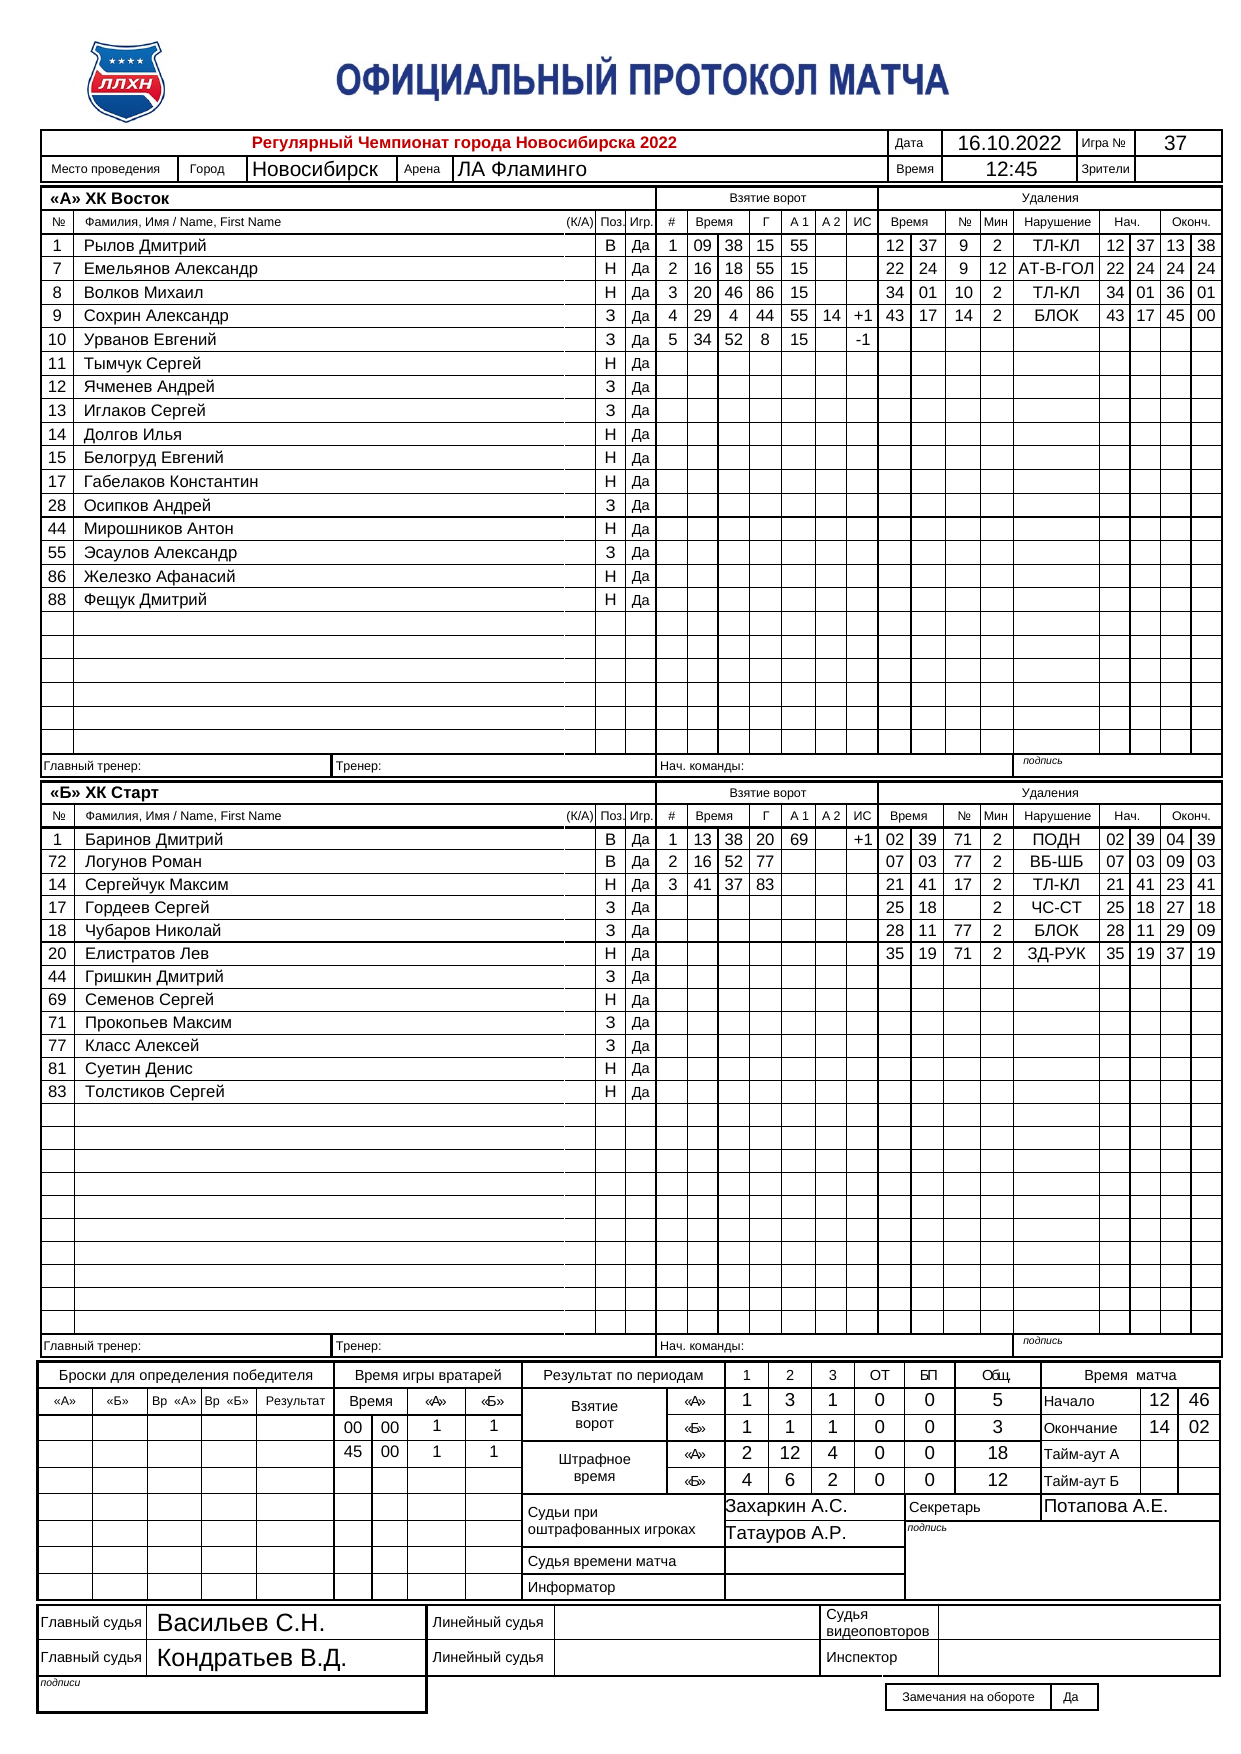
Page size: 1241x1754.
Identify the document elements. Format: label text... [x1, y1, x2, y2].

table_cell [944, 896, 980, 918]
table_cell [42, 659, 73, 682]
table_cell [782, 494, 815, 516]
table_cell [912, 1058, 943, 1079]
table_cell [657, 541, 687, 564]
table_cell [93, 1574, 147, 1599]
table_cell [1014, 1288, 1099, 1310]
table_cell [93, 1521, 147, 1546]
table_cell Оконч. [1161, 805, 1221, 826]
table_cell [782, 541, 815, 564]
table_cell [1161, 376, 1190, 398]
table_cell 03 [1131, 850, 1160, 872]
table_cell 07 [879, 850, 910, 872]
table_cell 35 [879, 943, 910, 964]
table_cell [565, 874, 595, 895]
table_cell [750, 1288, 781, 1310]
table_cell 12 [42, 376, 73, 398]
table_cell 15 [782, 328, 815, 351]
table_cell З [596, 896, 625, 918]
table_cell Да [626, 829, 655, 849]
table_cell [719, 612, 749, 634]
table_cell Габелаков Константин [74, 470, 564, 493]
table_cell [719, 446, 749, 469]
table_cell 44 [42, 518, 73, 540]
table_cell [944, 1012, 980, 1033]
table_cell [912, 1219, 943, 1241]
table_cell [1131, 470, 1160, 493]
table_cell [847, 588, 877, 611]
table_cell [944, 1265, 980, 1287]
table_cell [719, 494, 749, 516]
table_cell [879, 1150, 910, 1172]
table_cell [981, 1311, 1013, 1333]
table_cell Взятие ворот [523, 1389, 666, 1440]
table_cell [1192, 1288, 1221, 1310]
table_cell [750, 1219, 781, 1241]
table_cell 1 [42, 235, 73, 256]
table_cell [1100, 352, 1129, 374]
table_cell Город [179, 157, 246, 181]
table_cell [939, 1606, 1219, 1639]
table_cell [408, 1521, 465, 1546]
table_cell 2 [981, 235, 1013, 256]
table_cell [657, 1242, 687, 1264]
table_cell [335, 1574, 371, 1599]
table_cell [750, 541, 781, 564]
table_cell [626, 707, 655, 729]
table_cell [1136, 157, 1221, 181]
table_cell Главный тренер: [42, 1335, 330, 1356]
table_cell 23 [1161, 874, 1190, 895]
table_cell [946, 446, 980, 469]
table_cell 71 [944, 829, 980, 849]
table_cell Да [626, 541, 655, 564]
table_cell Время [889, 157, 941, 181]
table_cell [750, 588, 781, 611]
table_cell [847, 896, 877, 918]
table_cell [816, 588, 846, 611]
table_cell [565, 1127, 595, 1149]
table_cell [944, 1150, 980, 1172]
table_cell [981, 446, 1013, 469]
table_cell [816, 989, 846, 1011]
table_cell [565, 943, 595, 964]
table_cell [565, 636, 595, 658]
table_cell [565, 565, 595, 587]
table_cell [719, 896, 749, 918]
table_cell 00 [373, 1441, 407, 1467]
table_cell подписи [39, 1677, 425, 1711]
table_cell Да [626, 235, 655, 256]
table_cell [816, 1288, 846, 1310]
table_cell [1161, 1104, 1190, 1126]
table_cell 2 [657, 850, 687, 872]
table_cell [408, 1494, 465, 1520]
table_cell [1014, 989, 1099, 1011]
table_cell 12 [879, 235, 910, 256]
table_cell [719, 1311, 749, 1333]
table_cell № [944, 805, 980, 826]
table_cell [981, 636, 1013, 658]
table_cell [1100, 1219, 1129, 1241]
table_cell [657, 1265, 687, 1287]
table_cell 46 [719, 281, 749, 303]
table_cell [565, 1242, 595, 1264]
table_cell Арена [398, 157, 452, 181]
table_cell [565, 588, 595, 611]
table_cell 24 [1192, 257, 1221, 280]
table_cell [688, 1311, 717, 1333]
table_cell [912, 376, 945, 398]
table_cell [596, 730, 625, 753]
table_cell [1192, 352, 1221, 374]
table_cell 1 [726, 1415, 768, 1440]
table_cell [596, 1150, 625, 1172]
table_cell [750, 1196, 781, 1218]
table_cell [847, 1012, 877, 1033]
table_cell 55 [42, 541, 73, 564]
table_cell [1014, 352, 1099, 374]
table_cell [1100, 966, 1129, 987]
table_cell [981, 470, 1013, 493]
table_cell [1161, 1219, 1190, 1241]
table_cell 19 [912, 943, 943, 964]
table_cell Тренер: [333, 755, 655, 776]
table_cell 14 [1141, 1415, 1177, 1440]
table_cell [1100, 328, 1129, 351]
table_cell 52 [719, 850, 749, 872]
table_cell [981, 1150, 1013, 1172]
table_cell [946, 565, 980, 587]
table_cell [879, 588, 910, 611]
table_cell Нарушение [1014, 211, 1099, 233]
table_cell [657, 1150, 687, 1172]
table_cell 6 [769, 1468, 811, 1493]
table_cell [946, 683, 980, 706]
table_cell [1014, 328, 1099, 351]
table_cell [912, 352, 945, 374]
table_cell [74, 730, 564, 753]
table_cell [1131, 1196, 1160, 1218]
table_cell [719, 707, 749, 729]
table_cell 12 [1141, 1389, 1177, 1413]
table_cell 39 [912, 829, 943, 849]
table_cell Нач. [1100, 805, 1160, 826]
table_cell [39, 1574, 92, 1599]
table_cell [912, 423, 945, 445]
table_cell [946, 494, 980, 516]
table_header Удаления [879, 188, 1221, 209]
table_cell 12:45 [943, 157, 1076, 181]
table_cell [626, 730, 655, 753]
table_cell [816, 1081, 846, 1103]
table_cell [1161, 683, 1190, 706]
table_cell [981, 423, 1013, 445]
table_cell -1 [847, 328, 877, 351]
table_cell [1161, 588, 1190, 611]
table_cell [565, 494, 595, 516]
table_cell [1161, 1196, 1190, 1218]
table_cell [782, 1173, 815, 1195]
table_cell Поз. [596, 211, 625, 233]
table_cell [202, 1574, 256, 1599]
table_cell 11 [42, 352, 73, 374]
table_cell Г [750, 805, 781, 826]
table_cell ТЛ-КЛ [1014, 874, 1099, 895]
table_cell [782, 943, 815, 964]
table_cell [596, 612, 625, 634]
table_cell [1100, 1081, 1129, 1103]
table_cell [1192, 1035, 1221, 1057]
table_cell [912, 1196, 943, 1218]
table_cell [202, 1494, 256, 1520]
table_cell [565, 1219, 595, 1241]
table_cell [335, 1521, 371, 1546]
table_cell З [596, 305, 625, 327]
table_cell [688, 518, 717, 540]
table_cell [946, 588, 980, 611]
table_cell [257, 1494, 333, 1520]
table_cell [688, 966, 717, 987]
table_cell [1161, 730, 1190, 753]
table_cell 71 [42, 1012, 74, 1033]
table_cell [782, 1104, 815, 1126]
table_cell [1014, 1242, 1099, 1264]
table_cell [1192, 1104, 1221, 1126]
table_cell [148, 1547, 201, 1573]
table_cell [148, 1521, 201, 1546]
table_cell [719, 352, 749, 374]
table_cell [565, 1288, 595, 1310]
table_cell [565, 423, 595, 445]
table_cell 1 [657, 235, 687, 256]
table_cell [879, 399, 910, 422]
table_cell [879, 1196, 910, 1218]
table_cell [42, 636, 73, 658]
table_cell [657, 1035, 687, 1057]
table_cell [565, 235, 595, 256]
table_cell [42, 730, 73, 753]
table_cell 77 [944, 850, 980, 872]
table_cell [657, 1311, 687, 1333]
table_cell 41 [912, 874, 943, 895]
table_cell 36 [1161, 281, 1190, 303]
table_cell [1014, 446, 1099, 469]
table_cell [981, 1104, 1013, 1126]
table_cell [335, 1468, 371, 1493]
table_cell 13 [1161, 235, 1190, 256]
table_header Регулярный Чемпионат города Новосибирска 2022 [42, 131, 887, 155]
table_cell [847, 966, 877, 987]
table_cell [719, 989, 749, 1011]
table_cell [944, 1104, 980, 1126]
table_cell 17 [42, 470, 73, 493]
table_cell 35 [1100, 943, 1129, 964]
table_cell [1131, 1288, 1160, 1310]
table_cell [1161, 423, 1190, 445]
table_cell [816, 281, 846, 303]
table_cell Да [626, 565, 655, 587]
table_cell 09 [688, 235, 717, 256]
table_cell Н [596, 1081, 625, 1103]
table_cell [847, 1081, 877, 1103]
table_cell 18 [1131, 896, 1160, 918]
table_cell 55 [782, 235, 815, 256]
table_cell Окончание [1042, 1415, 1140, 1440]
table_cell [782, 423, 815, 445]
table_cell [944, 1242, 980, 1264]
table_cell [782, 1288, 815, 1310]
table_cell [750, 352, 781, 374]
table_cell [782, 446, 815, 469]
table_cell [912, 1311, 943, 1333]
table_cell [596, 1173, 625, 1195]
table_cell [981, 565, 1013, 587]
table_cell Фещук Дмитрий [74, 588, 564, 611]
table_cell 37 [1131, 235, 1160, 256]
table_cell Баринов Дмитрий [75, 829, 564, 849]
table_cell [93, 1416, 147, 1440]
table_cell 2 [981, 874, 1013, 895]
table_cell [750, 518, 781, 540]
table_cell 2 [981, 920, 1013, 941]
table_cell [1192, 1173, 1221, 1195]
table_cell [148, 1416, 201, 1440]
table_cell [782, 966, 815, 987]
table_cell [1131, 541, 1160, 564]
table_cell [847, 1173, 877, 1195]
table_cell [847, 494, 877, 516]
table_cell [1014, 1265, 1099, 1287]
table_cell [1131, 1104, 1160, 1126]
table_cell Гришкин Дмитрий [75, 966, 564, 987]
table_cell [565, 1035, 595, 1057]
table_cell [688, 659, 717, 682]
table_cell [1100, 659, 1129, 682]
table_cell [688, 1150, 717, 1172]
table_cell [657, 446, 687, 469]
table_cell [847, 1058, 877, 1079]
table_cell [719, 1242, 749, 1264]
table_cell [39, 1468, 92, 1493]
table_cell [782, 659, 815, 682]
table_cell [879, 494, 910, 516]
table_cell ТЛ-КЛ [1014, 235, 1099, 256]
table_cell Елистратов Лев [75, 943, 564, 964]
table_cell 01 [912, 281, 945, 303]
table_header Общ. [956, 1363, 1040, 1387]
table_cell Урванов Евгений [74, 328, 564, 351]
table_cell [879, 636, 910, 658]
table_cell [944, 1081, 980, 1103]
table_cell [719, 1150, 749, 1172]
table_cell 02 [1179, 1415, 1219, 1440]
table_cell [1192, 565, 1221, 587]
table_cell [1100, 730, 1129, 753]
table_cell 01 [1131, 281, 1160, 303]
table_cell [816, 399, 846, 422]
table_cell [626, 1150, 655, 1172]
table_cell [879, 446, 910, 469]
table_cell [1014, 565, 1099, 587]
table_cell [782, 1081, 815, 1103]
table_cell [1100, 612, 1129, 634]
table_cell [944, 1196, 980, 1218]
table_cell [466, 1521, 521, 1546]
table_cell [1192, 376, 1221, 398]
table_cell [1014, 1127, 1099, 1149]
table_cell [912, 1035, 943, 1057]
table_header Время матча [1042, 1363, 1219, 1387]
table_cell [847, 920, 877, 941]
table_cell Судьи при оштрафованных игроках [523, 1495, 724, 1546]
table_header Дата [889, 131, 941, 155]
table_cell [1161, 612, 1190, 634]
table_cell [816, 257, 846, 280]
table_cell [981, 1242, 1013, 1264]
table_cell [750, 376, 781, 398]
table_cell [42, 1150, 74, 1172]
table_cell [847, 989, 877, 1011]
table_cell 15 [782, 257, 815, 280]
table_cell [202, 1441, 256, 1467]
table_cell Волков Михаил [74, 281, 564, 303]
table_cell 81 [42, 1058, 74, 1079]
table_cell 0 [905, 1442, 954, 1467]
table_header Замечания на обороте [887, 1685, 1050, 1709]
table_cell [782, 730, 815, 753]
table_cell [912, 518, 945, 540]
table_cell [565, 328, 595, 351]
table_cell [912, 470, 945, 493]
table_cell [719, 943, 749, 964]
table_cell [1161, 1242, 1190, 1264]
table_cell [565, 989, 595, 1011]
table_cell [944, 1173, 980, 1195]
table_cell ИС [847, 805, 877, 826]
table_cell Чубаров Николай [75, 920, 564, 941]
table_cell [596, 683, 625, 706]
table_cell [1100, 636, 1129, 658]
table_cell [946, 423, 980, 445]
table_cell [946, 730, 980, 753]
table_cell Тренер: [333, 1335, 655, 1356]
table_cell 12 [1100, 235, 1129, 256]
table_cell [75, 1173, 564, 1195]
table_cell [847, 1196, 877, 1218]
table_cell [750, 565, 781, 587]
table_cell [688, 423, 717, 445]
table_cell [1099, 1682, 1220, 1711]
table_cell 28 [1100, 920, 1129, 941]
table_cell 25 [879, 896, 910, 918]
table_cell 0 [855, 1415, 904, 1440]
table_cell Нарушение [1014, 805, 1099, 826]
table_cell [565, 1012, 595, 1033]
table_cell [879, 1127, 910, 1149]
table_cell [1014, 518, 1099, 540]
table_cell [1161, 636, 1190, 658]
table_cell Место проведения [42, 157, 177, 181]
table_cell [750, 730, 781, 753]
table_cell [565, 541, 595, 564]
table_cell Да [626, 588, 655, 611]
table_cell [912, 1288, 943, 1310]
table_cell [912, 683, 945, 706]
table_cell Главный судья [39, 1640, 146, 1675]
table_cell [847, 235, 877, 256]
table_cell 24 [1161, 257, 1190, 280]
table_cell [1192, 1127, 1221, 1149]
table_cell [847, 943, 877, 964]
table_cell [719, 541, 749, 564]
table_cell [1100, 494, 1129, 516]
table_cell [1100, 423, 1129, 445]
table_cell 2 [981, 850, 1013, 872]
table_cell З [596, 399, 625, 422]
table_cell [726, 1548, 904, 1573]
table_cell 13 [688, 829, 717, 849]
table_header Взятие ворот [657, 783, 877, 803]
table_cell ЗД-РУК [1014, 943, 1099, 964]
table_cell [1131, 612, 1160, 634]
table_cell [1131, 1265, 1160, 1287]
table_cell [565, 1104, 595, 1126]
table_cell 24 [912, 257, 945, 280]
table_cell [1014, 1012, 1099, 1033]
table_cell [719, 376, 749, 398]
table_cell [466, 1547, 521, 1573]
table_cell [42, 1173, 74, 1195]
table_cell ТЛ-КЛ [1014, 281, 1099, 303]
table_cell (К/А) [565, 805, 595, 826]
table_cell Н [596, 352, 625, 374]
table_cell Тайм-аут Б [1042, 1468, 1140, 1493]
table_cell [1161, 1265, 1190, 1287]
table_cell [1192, 399, 1221, 422]
table_cell [42, 1288, 74, 1310]
table_cell [719, 730, 749, 753]
table_cell Н [596, 588, 625, 611]
table_header 2 [769, 1363, 811, 1387]
table_cell [912, 1173, 943, 1195]
table_cell Да [626, 446, 655, 469]
table_cell [750, 1150, 781, 1172]
table_cell 1 [726, 1389, 768, 1413]
table_cell [42, 1104, 74, 1126]
table_cell [565, 1311, 595, 1333]
table_cell [39, 1416, 92, 1440]
table_cell [981, 494, 1013, 516]
table_cell [1161, 494, 1190, 516]
table_cell [657, 707, 687, 729]
table_cell [1161, 1081, 1190, 1103]
table_cell [981, 612, 1013, 634]
table_cell Н [596, 518, 625, 540]
table_cell Да [626, 874, 655, 895]
table_cell [719, 1081, 749, 1103]
table_cell [408, 1574, 465, 1599]
table_cell Мирошников Антон [74, 518, 564, 540]
table_cell 18 [912, 896, 943, 918]
table_cell [688, 920, 717, 941]
table_cell Секретарь [906, 1495, 1040, 1520]
table_cell [688, 1288, 717, 1310]
table_cell [1014, 494, 1099, 516]
table_cell [565, 1058, 595, 1079]
table_cell «А» [668, 1442, 724, 1467]
table_cell Н [596, 423, 625, 445]
table_cell [981, 541, 1013, 564]
table_cell Да [626, 305, 655, 327]
table_cell [816, 494, 846, 516]
table_cell [1014, 683, 1099, 706]
table_cell [750, 1265, 781, 1287]
table_cell [719, 966, 749, 987]
table_cell [946, 518, 980, 540]
table_cell [816, 541, 846, 564]
table_cell Линейный судья [428, 1640, 554, 1675]
table_cell [816, 683, 846, 706]
table_cell 37 [719, 874, 749, 895]
table_cell 17 [912, 305, 945, 327]
table_cell [879, 707, 910, 729]
table_cell [879, 989, 910, 1011]
table_cell Иглаков Сергей [74, 399, 564, 422]
table_cell Н [596, 565, 625, 587]
table_cell [373, 1468, 407, 1493]
table_cell [782, 1035, 815, 1057]
table_cell Новосибирск [248, 157, 396, 181]
table_cell [626, 1219, 655, 1241]
table_cell [1161, 518, 1190, 540]
table_cell [688, 612, 717, 634]
table_cell [93, 1547, 147, 1573]
table_cell [981, 683, 1013, 706]
table_cell [912, 612, 945, 634]
table_cell [1192, 1265, 1221, 1287]
table_cell 2 [981, 281, 1013, 303]
table_cell Да [626, 989, 655, 1011]
table_cell 45 [335, 1441, 371, 1467]
table_cell [1100, 518, 1129, 540]
table_cell [1161, 1288, 1190, 1310]
table_cell [626, 1104, 655, 1126]
table_cell [688, 730, 717, 753]
table_cell [847, 518, 877, 540]
table_cell [981, 588, 1013, 611]
table_cell [1100, 376, 1129, 398]
table_cell [816, 730, 846, 753]
table_cell [596, 659, 625, 682]
table_cell [1131, 707, 1160, 729]
table_cell [981, 352, 1013, 374]
table_cell 10 [946, 281, 980, 303]
table_cell 16 [688, 257, 717, 280]
table_header БП [905, 1363, 954, 1387]
table_cell [1131, 1081, 1160, 1103]
table_cell [816, 636, 846, 658]
table_cell 43 [1100, 305, 1129, 327]
table_cell 38 [1192, 235, 1221, 256]
table_cell [626, 1127, 655, 1149]
table_cell [75, 1242, 564, 1264]
table_cell [719, 1012, 749, 1033]
table_cell Игр. [626, 805, 655, 826]
table_cell [626, 1242, 655, 1264]
table_cell «Б» [668, 1468, 724, 1493]
table_cell А 1 [782, 211, 815, 233]
table_cell [657, 1196, 687, 1218]
table_cell [1014, 636, 1099, 658]
table_cell [42, 683, 73, 706]
table_cell [816, 612, 846, 634]
table_cell [879, 352, 910, 374]
table_cell 8 [750, 328, 781, 351]
picture [5, 28, 1179, 129]
table_cell [1161, 1127, 1190, 1149]
table_cell [657, 1127, 687, 1149]
table_cell [816, 707, 846, 729]
table_cell [75, 1288, 564, 1310]
table_cell [816, 920, 846, 941]
table_cell [202, 1416, 256, 1440]
table_cell [257, 1416, 333, 1440]
table_cell [750, 943, 781, 964]
table_cell Тымчук Сергей [74, 352, 564, 374]
table_cell [657, 1173, 687, 1195]
table_cell [879, 423, 910, 445]
table_cell 2 [981, 829, 1013, 849]
table_cell [596, 1288, 625, 1310]
table_cell [879, 541, 910, 564]
table_cell А 2 [816, 211, 846, 233]
table_cell 29 [688, 305, 717, 327]
table_cell [688, 399, 717, 422]
table_cell [1161, 966, 1190, 987]
table_cell [148, 1574, 201, 1599]
table_cell 41 [1192, 874, 1221, 895]
table_cell [1179, 1468, 1219, 1493]
table_cell 1 [408, 1441, 465, 1467]
table_cell [879, 966, 910, 987]
table_cell [750, 636, 781, 658]
table_cell 4 [719, 305, 749, 327]
table_cell [879, 1058, 910, 1079]
table_cell [657, 1104, 687, 1126]
table_cell [565, 707, 595, 729]
table_cell [688, 1265, 717, 1287]
table_cell 9 [946, 257, 980, 280]
table_cell 18 [956, 1442, 1040, 1467]
table_cell [1014, 730, 1099, 753]
table_cell [148, 1441, 201, 1467]
table_cell [879, 565, 910, 587]
table_cell [912, 1081, 943, 1103]
table_cell № [42, 805, 74, 826]
table_cell 3 [769, 1389, 811, 1413]
table_cell [816, 829, 846, 849]
table_cell [981, 707, 1013, 729]
table_cell [719, 683, 749, 706]
table_cell 3 [657, 281, 687, 303]
table_cell [879, 1219, 910, 1241]
table_cell [719, 636, 749, 658]
table_cell [981, 328, 1013, 351]
table_cell [981, 989, 1013, 1011]
table_header Да [1052, 1685, 1097, 1709]
table_cell [1014, 612, 1099, 634]
table_cell [1161, 565, 1190, 587]
table_cell [1192, 1012, 1221, 1033]
table_cell [750, 612, 781, 634]
table_cell [335, 1494, 371, 1520]
table_cell А 1 [782, 805, 815, 826]
table_cell [750, 1104, 781, 1126]
table_cell [1131, 376, 1160, 398]
table_cell 20 [42, 943, 74, 964]
table_cell [408, 1468, 465, 1493]
table_cell Н [596, 943, 625, 964]
table_cell [1192, 494, 1221, 516]
table_cell [42, 1219, 74, 1241]
table_cell [75, 1104, 564, 1126]
table_cell [750, 1242, 781, 1264]
table_cell [39, 1441, 92, 1467]
table_header Время игры вратарей [335, 1363, 521, 1387]
table_cell [879, 1288, 910, 1310]
table_cell 55 [750, 257, 781, 280]
table_cell ИС [847, 211, 877, 233]
table_cell [981, 376, 1013, 398]
table_cell [912, 399, 945, 422]
table_cell 00 [373, 1416, 407, 1440]
table_cell [782, 1265, 815, 1287]
table_cell [42, 1127, 74, 1149]
table_cell [373, 1547, 407, 1573]
table_cell Семенов Сергей [75, 989, 564, 1011]
table_cell [1161, 1150, 1190, 1172]
table_cell [688, 943, 717, 964]
table_cell Начало [1042, 1389, 1140, 1413]
table_cell [1161, 1012, 1190, 1033]
table_cell [626, 1288, 655, 1310]
table_cell [626, 612, 655, 634]
table_cell [944, 1311, 980, 1333]
table_cell [816, 1173, 846, 1195]
table_cell [912, 730, 945, 753]
table_cell [1131, 966, 1160, 987]
table_cell [981, 399, 1013, 422]
table_cell 1 [42, 829, 74, 849]
table_cell Результат [257, 1389, 333, 1413]
table_cell Н [596, 281, 625, 303]
table_cell В [596, 850, 625, 872]
table_cell [1141, 1468, 1177, 1493]
table_cell 28 [42, 494, 73, 516]
table_cell «Б» [668, 1415, 724, 1440]
table_cell [1100, 588, 1129, 611]
table_cell [596, 1265, 625, 1287]
table_cell [1100, 541, 1129, 564]
table_cell Емельянов Александр [74, 257, 564, 280]
table_cell 2 [981, 896, 1013, 918]
table_cell Время [688, 211, 749, 233]
table_cell Да [626, 494, 655, 516]
table_cell [1100, 446, 1129, 469]
table_cell 52 [719, 328, 749, 351]
table_cell [782, 588, 815, 611]
table_cell [688, 565, 717, 587]
table_cell [1014, 423, 1099, 445]
table_header «А» ХК Восток [42, 188, 655, 209]
table_cell [750, 1058, 781, 1079]
table_cell [782, 920, 815, 941]
table_cell [750, 446, 781, 469]
table_cell [719, 565, 749, 587]
table_cell № [946, 211, 980, 233]
table_cell [1192, 1081, 1221, 1103]
table_cell [93, 1494, 147, 1520]
table_cell 13 [42, 399, 73, 422]
table_cell [816, 966, 846, 987]
table_cell [1131, 352, 1160, 374]
table_cell +1 [847, 305, 877, 327]
table_cell [565, 399, 595, 422]
table_header Удаления [879, 783, 1221, 803]
table_cell [847, 612, 877, 634]
table_cell 01 [1192, 281, 1221, 303]
table_cell [1131, 588, 1160, 611]
table_cell 10 [42, 328, 73, 351]
table_cell [946, 399, 980, 422]
table_cell [782, 1242, 815, 1264]
table_cell [626, 683, 655, 706]
table_cell [1161, 541, 1190, 564]
table_cell 12 [769, 1442, 811, 1467]
table_cell 15 [750, 235, 781, 256]
table_cell [847, 1104, 877, 1126]
table_cell [1014, 707, 1099, 729]
table_cell [847, 1288, 877, 1310]
table_cell Белогруд Евгений [74, 446, 564, 469]
table_cell [719, 399, 749, 422]
table_cell [1014, 541, 1099, 564]
table_cell [1161, 399, 1190, 422]
table_cell 43 [879, 305, 910, 327]
table_cell [782, 470, 815, 493]
table_cell [847, 850, 877, 872]
table_cell Оконч. [1161, 211, 1221, 233]
table_cell [981, 1219, 1013, 1241]
table_cell [1179, 1441, 1219, 1467]
table_cell [257, 1547, 333, 1573]
table_cell 14 [816, 305, 846, 327]
table_cell [565, 1150, 595, 1172]
table_cell [719, 920, 749, 941]
table_cell [912, 588, 945, 611]
table_cell Время [879, 211, 945, 233]
table_cell [750, 1173, 781, 1195]
table_cell [688, 1127, 717, 1149]
table_cell [1100, 1173, 1129, 1195]
table_cell [688, 1173, 717, 1195]
table_cell 38 [719, 235, 749, 256]
table_cell [1131, 1242, 1160, 1264]
table_cell [1100, 1242, 1129, 1264]
table_cell Да [626, 850, 655, 872]
table_cell [565, 376, 595, 398]
table_cell [565, 612, 595, 634]
table_cell [750, 683, 781, 706]
table_cell Время [688, 805, 749, 826]
table_cell [816, 235, 846, 256]
table_cell [688, 896, 717, 918]
table_cell [1131, 565, 1160, 587]
table_cell [879, 1104, 910, 1126]
table_cell 88 [42, 588, 73, 611]
table_cell [555, 1606, 819, 1639]
table_cell АТ-В-ГОЛ [1014, 257, 1099, 280]
table_cell [879, 1081, 910, 1103]
table_cell [1192, 328, 1221, 351]
table_cell Ячменев Андрей [74, 376, 564, 398]
table_cell [782, 896, 815, 918]
table_cell 38 [719, 829, 749, 849]
table_cell [74, 636, 564, 658]
table_cell Да [626, 399, 655, 422]
table_cell [373, 1494, 407, 1520]
table_cell [626, 1265, 655, 1287]
table_cell [1192, 1196, 1221, 1218]
table_cell 02 [1100, 829, 1129, 849]
table_cell [1161, 470, 1190, 493]
table_cell [847, 1127, 877, 1149]
table_cell [1141, 1441, 1177, 1467]
table_cell [782, 352, 815, 374]
table_header Результат по периодам [523, 1363, 724, 1387]
table_cell [565, 1265, 595, 1287]
table_cell [596, 1311, 625, 1333]
table_cell [565, 683, 595, 706]
table_cell Да [626, 1012, 655, 1033]
table_cell Сергейчук Максим [75, 874, 564, 895]
table_cell [782, 989, 815, 1011]
table_cell [74, 683, 564, 706]
table_cell [847, 1242, 877, 1264]
table_cell [626, 1173, 655, 1195]
table_cell [1131, 1058, 1160, 1079]
table_cell [688, 1081, 717, 1103]
table_cell 37 [912, 235, 945, 256]
table_cell [565, 352, 595, 374]
table_cell 0 [855, 1389, 904, 1413]
table_cell № [42, 211, 73, 233]
table_cell 25 [1100, 896, 1129, 918]
table_cell 1 [466, 1441, 521, 1467]
table_cell [879, 1265, 910, 1287]
table_cell ВБ-ШБ [1014, 850, 1099, 872]
table_cell 28 [879, 920, 910, 941]
table_cell 27 [1161, 896, 1190, 918]
table_cell Линейный судья [428, 1606, 554, 1639]
table_cell [688, 1058, 717, 1079]
table_cell [912, 1150, 943, 1172]
table_cell 11 [1131, 920, 1160, 941]
table_cell [847, 281, 877, 303]
table_cell 18 [42, 920, 74, 941]
table_cell 22 [1100, 257, 1129, 280]
table_cell [912, 1265, 943, 1287]
table_cell 03 [1192, 850, 1221, 872]
table_cell [373, 1521, 407, 1546]
table_cell [782, 376, 815, 398]
table_cell # [657, 211, 687, 233]
table_cell [1161, 1311, 1190, 1333]
table_cell [1014, 1150, 1099, 1172]
table_cell [912, 1127, 943, 1149]
table_cell [257, 1441, 333, 1467]
table_cell [657, 423, 687, 445]
table_cell Вр «А» [148, 1389, 201, 1413]
table_cell Фамилия, Имя / Name, First Name [74, 211, 565, 233]
table_cell [257, 1521, 333, 1546]
table_cell 14 [42, 423, 73, 445]
table_cell БЛОК [1014, 920, 1099, 941]
table_cell [726, 1575, 904, 1599]
table_cell [373, 1574, 407, 1599]
table_cell [466, 1494, 521, 1520]
table_cell [657, 989, 687, 1011]
table_cell 5 [956, 1389, 1040, 1413]
table_cell [782, 565, 815, 587]
table_cell [946, 659, 980, 682]
table_cell 15 [42, 446, 73, 469]
table_cell [1192, 730, 1221, 753]
table_cell Прокопьев Максим [75, 1012, 564, 1033]
table_header 3 [812, 1363, 854, 1387]
table_cell [847, 1311, 877, 1333]
table_cell «А» [408, 1389, 465, 1413]
table_cell [596, 636, 625, 658]
table_cell [879, 328, 910, 351]
table_cell [816, 423, 846, 445]
table_cell [782, 707, 815, 729]
table_cell 2 [657, 257, 687, 280]
table_cell [912, 446, 945, 469]
table_cell Да [626, 352, 655, 374]
table_cell 12 [956, 1468, 1040, 1493]
table_cell [1192, 1242, 1221, 1264]
table_cell 17 [42, 896, 74, 918]
table_cell [879, 1035, 910, 1057]
table_cell +1 [847, 829, 877, 849]
table_cell [1100, 470, 1129, 493]
table_cell «Б » [466, 1389, 521, 1413]
table_cell [688, 376, 717, 398]
table_cell [1100, 1104, 1129, 1126]
table_cell [719, 518, 749, 540]
table_cell [944, 1058, 980, 1079]
table_cell [847, 352, 877, 374]
table_cell З [596, 1035, 625, 1057]
table_cell [466, 1574, 521, 1599]
table_cell [688, 636, 717, 658]
table_cell [1192, 541, 1221, 564]
table_cell З [596, 966, 625, 987]
table_cell [1131, 423, 1160, 445]
table_cell [688, 707, 717, 729]
table_cell [42, 1242, 74, 1264]
table_cell «А» [668, 1389, 724, 1413]
table_cell [946, 541, 980, 564]
table_cell [981, 659, 1013, 682]
table_cell [719, 470, 749, 493]
table_cell 69 [42, 989, 74, 1011]
table_cell [1131, 1012, 1160, 1033]
table_cell 34 [1100, 281, 1129, 303]
table_cell [596, 1127, 625, 1149]
table_cell [202, 1521, 256, 1546]
table_cell [847, 376, 877, 398]
table_cell [1192, 470, 1221, 493]
table_cell ПОДН [1014, 829, 1099, 849]
table_cell [1192, 1150, 1221, 1172]
table_cell [847, 730, 877, 753]
table_cell 02 [879, 829, 910, 849]
table_cell Нач. команды: [657, 755, 1012, 776]
table_cell 9 [946, 235, 980, 256]
table_cell Класс Алексей [75, 1035, 564, 1057]
table_cell 3 [956, 1415, 1040, 1440]
table_cell [565, 850, 595, 872]
table_cell [148, 1494, 201, 1520]
table_cell [688, 352, 717, 374]
table_cell 18 [719, 257, 749, 280]
table_cell [565, 257, 595, 280]
table_cell [688, 446, 717, 469]
table_cell [847, 1219, 877, 1241]
table_cell [596, 1242, 625, 1264]
table_cell [1161, 989, 1190, 1011]
table_cell 39 [1192, 829, 1221, 849]
table_cell [816, 1035, 846, 1057]
table_cell 1 [812, 1415, 854, 1440]
table_cell [688, 1219, 717, 1241]
table_cell [1131, 328, 1160, 351]
table_cell Да [626, 1058, 655, 1079]
table_cell [626, 1196, 655, 1218]
table_cell [750, 989, 781, 1011]
table_cell 2 [726, 1442, 768, 1467]
table_cell Игр. [626, 211, 655, 233]
table_cell [750, 707, 781, 729]
table_cell [946, 612, 980, 634]
table_cell [816, 1219, 846, 1241]
table_cell 09 [1192, 920, 1221, 941]
table_cell [1131, 1150, 1160, 1172]
table_cell Да [626, 518, 655, 540]
table_cell [42, 707, 73, 729]
table_header Игра № [1078, 131, 1134, 155]
table_cell Мин [981, 805, 1013, 826]
table_cell 72 [42, 850, 74, 872]
table_cell [912, 966, 943, 987]
table_cell [816, 896, 846, 918]
table_cell Н [596, 1058, 625, 1079]
table_cell [782, 850, 815, 872]
table_cell 55 [782, 305, 815, 327]
table_cell [816, 1104, 846, 1126]
table_cell [816, 446, 846, 469]
table_cell [816, 1265, 846, 1287]
table_cell ЧС-СТ [1014, 896, 1099, 918]
table_cell Захаркин А.С. [726, 1495, 904, 1520]
table_cell [657, 920, 687, 941]
table_cell [74, 707, 564, 729]
table_cell [565, 730, 595, 753]
table_cell 11 [912, 920, 943, 941]
table_cell [565, 1196, 595, 1218]
table_cell [719, 1104, 749, 1126]
table_cell [1014, 470, 1099, 493]
table_cell [981, 1127, 1013, 1149]
table_cell 17 [944, 874, 980, 895]
table_cell [847, 659, 877, 682]
table_cell [912, 1242, 943, 1264]
table_cell 20 [688, 281, 717, 303]
table_cell [816, 328, 846, 351]
table_cell [946, 352, 980, 374]
table_cell З [596, 1012, 625, 1033]
table_cell [883, 1677, 1220, 1681]
table_cell [1100, 989, 1129, 1011]
table_cell [719, 1196, 749, 1218]
table_cell Информатор [523, 1575, 724, 1599]
table_cell [39, 1494, 92, 1520]
table_cell 1 [408, 1416, 465, 1440]
table_cell [750, 399, 781, 422]
table_cell [626, 636, 655, 658]
table_cell 5 [657, 328, 687, 351]
table_header Взятие ворот [657, 188, 877, 209]
table_cell 2 [981, 305, 1013, 327]
table_cell [981, 1265, 1013, 1287]
table_cell [93, 1468, 147, 1493]
table_cell [750, 896, 781, 918]
table_cell [39, 1547, 92, 1573]
table_cell 2 [812, 1468, 854, 1493]
table_cell Мин [981, 211, 1013, 233]
table_cell 21 [1100, 874, 1129, 895]
table_cell З [596, 920, 625, 941]
table_cell подпись [1014, 755, 1221, 776]
table_cell [657, 494, 687, 516]
table_cell 69 [782, 829, 815, 849]
table_cell Да [626, 257, 655, 280]
table_cell [657, 896, 687, 918]
table_cell [816, 659, 846, 682]
table_cell [912, 1104, 943, 1126]
table_cell [750, 1081, 781, 1103]
table_cell Кондратьев В.Д. [147, 1640, 425, 1675]
table_cell [657, 399, 687, 422]
table_cell [879, 683, 910, 706]
table_cell [257, 1468, 333, 1493]
table_cell [1100, 1288, 1129, 1310]
table_cell [1131, 659, 1160, 682]
table_cell [750, 1012, 781, 1033]
table_cell [981, 1035, 1013, 1057]
table_cell [946, 376, 980, 398]
table_cell [657, 636, 687, 658]
table_cell [847, 446, 877, 469]
table_cell [782, 636, 815, 658]
table_cell Потапова А.Е. [1042, 1495, 1219, 1520]
table_cell [688, 1035, 717, 1057]
table_cell Н [596, 446, 625, 469]
table_cell [912, 494, 945, 516]
table_cell [565, 920, 595, 941]
table_cell [912, 636, 945, 658]
table_cell [1192, 1058, 1221, 1079]
table_cell [847, 423, 877, 445]
table_cell [202, 1468, 256, 1493]
table_cell [719, 1035, 749, 1057]
table_cell А 2 [816, 805, 846, 826]
table_cell 8 [42, 281, 73, 303]
table_cell 14 [42, 874, 74, 895]
table_cell [879, 1173, 910, 1195]
table_cell Н [596, 874, 625, 895]
table_cell [782, 1150, 815, 1172]
table_cell Да [626, 376, 655, 398]
table_cell [719, 588, 749, 611]
table_cell [782, 1196, 815, 1218]
table_cell [657, 565, 687, 587]
table_cell [981, 966, 1013, 987]
table_cell [847, 1035, 877, 1057]
table_cell [750, 966, 781, 987]
table_cell 77 [944, 920, 980, 941]
table_cell подпись [906, 1522, 1219, 1599]
table_cell [816, 352, 846, 374]
table_cell [782, 612, 815, 634]
table_cell 44 [750, 305, 781, 327]
table_cell 34 [688, 328, 717, 351]
table_cell 19 [1131, 943, 1160, 964]
table_cell [657, 612, 687, 634]
table_cell 1 [466, 1416, 521, 1440]
table_cell [782, 399, 815, 422]
table_cell [816, 1012, 846, 1033]
table_cell Н [596, 989, 625, 1011]
table_cell [1161, 328, 1190, 351]
table_cell Вр «Б» [202, 1389, 256, 1413]
table_cell [657, 943, 687, 964]
table_cell [1131, 989, 1160, 1011]
table_cell [879, 1012, 910, 1033]
table_cell [657, 1288, 687, 1310]
table_cell Судья времени матча [523, 1548, 724, 1573]
table_cell 77 [750, 850, 781, 872]
table_cell [42, 1265, 74, 1287]
table_cell [565, 281, 595, 303]
table_cell [42, 1311, 74, 1333]
table_cell [750, 659, 781, 682]
table_cell [1100, 707, 1129, 729]
table_cell В [596, 235, 625, 256]
table_cell Эсаулов Александр [74, 541, 564, 564]
table_cell 19 [1192, 943, 1221, 964]
table_cell [879, 612, 910, 634]
table_header 37 [1136, 131, 1221, 155]
table_cell [1192, 1311, 1221, 1333]
table_cell [879, 730, 910, 753]
table_cell З [596, 541, 625, 564]
table_cell [1100, 399, 1129, 422]
table_cell [565, 1173, 595, 1195]
table_cell [944, 1219, 980, 1241]
table_cell [1192, 588, 1221, 611]
table_cell 00 [1192, 305, 1221, 327]
table_cell Инспектор [821, 1640, 938, 1675]
table_cell [719, 1265, 749, 1287]
table_cell [688, 989, 717, 1011]
table_cell [879, 1242, 910, 1264]
table_cell [750, 470, 781, 493]
table_cell [847, 565, 877, 587]
table_cell [1192, 636, 1221, 658]
table_cell [565, 446, 595, 469]
table_cell Главный тренер: [42, 755, 330, 776]
table_cell Да [626, 328, 655, 351]
table_cell Фамилия, Имя / Name, First Name [75, 805, 565, 826]
table_cell 4 [657, 305, 687, 327]
table_cell [719, 1127, 749, 1149]
table_cell [1161, 1173, 1190, 1195]
table_cell [1100, 1127, 1129, 1149]
table_cell Осипков Андрей [74, 494, 564, 516]
table_cell 4 [726, 1468, 768, 1493]
table_cell [565, 518, 595, 540]
table_cell 14 [946, 305, 980, 327]
table_cell [981, 1012, 1013, 1033]
table_cell 86 [42, 565, 73, 587]
table_cell Главный судья [39, 1606, 146, 1639]
table_cell Да [626, 943, 655, 964]
table_cell [1014, 376, 1099, 398]
table_cell Да [626, 1035, 655, 1057]
table_cell [565, 829, 595, 849]
table_cell подпись [1014, 1335, 1221, 1356]
table_cell [1192, 612, 1221, 634]
table_cell 07 [1100, 850, 1129, 872]
table_cell [565, 659, 595, 682]
table_cell Н [596, 470, 625, 493]
table_cell [1192, 518, 1221, 540]
table_cell [688, 683, 717, 706]
table_cell [1192, 446, 1221, 469]
table_cell [1131, 730, 1160, 753]
table_cell 03 [912, 850, 943, 872]
table_cell [1014, 1219, 1099, 1241]
table_cell 39 [1131, 829, 1160, 849]
table_cell Гордеев Сергей [75, 896, 564, 918]
table_cell [912, 707, 945, 729]
table_cell [1100, 1196, 1129, 1218]
table_cell [816, 1311, 846, 1333]
table_cell [75, 1219, 564, 1241]
table_cell [1014, 1104, 1099, 1126]
table_cell [912, 541, 945, 564]
table_cell [946, 707, 980, 729]
table_header ОТ [855, 1363, 904, 1387]
table_cell [75, 1265, 564, 1287]
table_cell 0 [905, 1389, 954, 1413]
table_cell [879, 1311, 910, 1333]
table_cell 7 [42, 257, 73, 280]
table_cell [782, 518, 815, 540]
table_cell 0 [905, 1468, 954, 1493]
table_cell [42, 1196, 74, 1218]
table_cell [847, 1150, 877, 1172]
table_cell [847, 470, 877, 493]
table_cell # [657, 805, 687, 826]
table_cell [688, 1012, 717, 1033]
table_cell Железко Афанасий [74, 565, 564, 587]
table_cell [912, 989, 943, 1011]
table_header Броски для определения победителя [39, 1363, 333, 1387]
table_cell [626, 1311, 655, 1333]
table_cell 77 [42, 1035, 74, 1057]
table_cell [1100, 1012, 1129, 1033]
table_cell [148, 1468, 201, 1493]
table_cell [257, 1574, 333, 1599]
table_cell [1131, 683, 1160, 706]
table_cell [657, 518, 687, 540]
table_cell [1131, 518, 1160, 540]
table_cell 83 [42, 1081, 74, 1103]
table_cell З [596, 494, 625, 516]
table_cell [847, 874, 877, 895]
table_cell [1014, 659, 1099, 682]
table_cell [1100, 1150, 1129, 1172]
table_cell Логунов Роман [75, 850, 564, 872]
table_cell [816, 943, 846, 964]
table_cell [42, 612, 73, 634]
table_cell [750, 423, 781, 445]
table_cell [1161, 1035, 1190, 1057]
table_cell [657, 1012, 687, 1033]
table_cell [981, 1173, 1013, 1195]
table_cell [944, 1035, 980, 1057]
table_cell 00 [335, 1416, 371, 1440]
table_cell [816, 1150, 846, 1172]
table_cell [1192, 1219, 1221, 1241]
table_cell [944, 1127, 980, 1149]
table_cell 44 [42, 966, 74, 987]
table_cell [1161, 1058, 1190, 1079]
table_cell [1014, 588, 1099, 611]
table_cell [782, 1219, 815, 1241]
table_cell [816, 850, 846, 872]
table_cell [74, 612, 564, 634]
table_cell 0 [855, 1468, 904, 1493]
table_cell [657, 588, 687, 611]
table_cell Васильев С.Н. [147, 1606, 425, 1639]
table_cell БЛОК [1014, 305, 1099, 327]
table_cell З [596, 328, 625, 351]
table_cell [1161, 659, 1190, 682]
table_cell 16 [688, 850, 717, 872]
table_cell [847, 399, 877, 422]
table_cell [782, 1058, 815, 1079]
table_cell [1192, 683, 1221, 706]
table_cell [1014, 1081, 1099, 1103]
table_cell [1014, 1173, 1099, 1195]
table_cell [1131, 1219, 1160, 1241]
table_cell [565, 966, 595, 987]
table_cell [816, 1127, 846, 1149]
table_header 16.10.2022 [943, 131, 1076, 155]
table_cell 37 [1161, 943, 1190, 964]
table_cell Долгов Илья [74, 423, 564, 445]
table_cell [750, 1127, 781, 1149]
table_cell 1 [812, 1389, 854, 1413]
table_cell [657, 1219, 687, 1241]
table_cell [466, 1468, 521, 1493]
table_cell [750, 1035, 781, 1057]
table_cell [782, 874, 815, 895]
table_cell [657, 1058, 687, 1079]
table_cell [657, 470, 687, 493]
table_cell 22 [879, 257, 910, 280]
table_cell [879, 376, 910, 398]
table_header 1 [726, 1363, 768, 1387]
table_cell [657, 683, 687, 706]
table_cell З [596, 376, 625, 398]
table_cell 29 [1161, 920, 1190, 941]
table_cell [1131, 636, 1160, 658]
table_cell [879, 518, 910, 540]
table_cell [657, 730, 687, 753]
table_cell Да [626, 281, 655, 303]
table_cell Да [626, 1081, 655, 1103]
table_cell [596, 1219, 625, 1241]
table_header «Б» ХК Старт [42, 783, 655, 803]
table_cell [565, 896, 595, 918]
table_cell [912, 328, 945, 351]
table_cell [688, 1242, 717, 1264]
table_cell 04 [1161, 829, 1190, 849]
table_cell [596, 1196, 625, 1218]
table_cell ЛА Фламинго [454, 157, 887, 181]
table_cell [981, 518, 1013, 540]
table_cell Да [626, 423, 655, 445]
table_cell Зрители [1078, 157, 1134, 181]
table_cell [1131, 494, 1160, 516]
table_cell [816, 1242, 846, 1264]
table_cell «Б» [93, 1389, 147, 1413]
table_cell Толстиков Сергей [75, 1081, 564, 1103]
table_cell [1014, 1058, 1099, 1079]
table_cell [946, 636, 980, 658]
table_cell [1161, 446, 1190, 469]
table_cell [912, 1012, 943, 1033]
table_cell Да [626, 966, 655, 987]
table_cell 09 [1161, 850, 1190, 872]
table_cell 1 [657, 829, 687, 849]
table_cell [782, 1311, 815, 1333]
table_cell Судья видеоповторов [821, 1606, 938, 1639]
table_cell [596, 1104, 625, 1126]
table_cell [1131, 399, 1160, 422]
table_cell [1131, 1173, 1160, 1195]
table_cell [202, 1547, 256, 1573]
table_cell Н [596, 257, 625, 280]
table_cell 17 [1131, 305, 1160, 327]
table_cell [816, 376, 846, 398]
table_cell [428, 1677, 882, 1711]
table_cell [879, 659, 910, 682]
table_cell Время [879, 805, 943, 826]
table_cell [688, 470, 717, 493]
table_cell [1192, 423, 1221, 445]
table_cell [74, 659, 564, 682]
table_cell [75, 1127, 564, 1149]
table_cell [816, 470, 846, 493]
table_cell [719, 423, 749, 445]
table_cell «А» [39, 1389, 92, 1413]
table_cell Да [626, 920, 655, 941]
table_cell [816, 518, 846, 540]
table_cell [816, 1196, 846, 1218]
table_cell [847, 707, 877, 729]
table_cell [816, 565, 846, 587]
table_cell [912, 565, 945, 587]
table_cell Г [750, 211, 781, 233]
table_cell [1100, 683, 1129, 706]
table_cell [719, 1058, 749, 1079]
table_cell [912, 659, 945, 682]
table_cell [1131, 446, 1160, 469]
table_cell [335, 1547, 371, 1573]
table_cell [981, 1081, 1013, 1103]
table_cell [1100, 1311, 1129, 1333]
table_cell [1131, 1311, 1160, 1333]
table_cell [847, 1265, 877, 1287]
table_cell (К/А) [565, 211, 595, 233]
table_cell [816, 1058, 846, 1079]
table_cell [1100, 1058, 1129, 1079]
table_cell [596, 707, 625, 729]
table_cell 71 [944, 943, 980, 964]
table_cell 18 [1192, 896, 1221, 918]
table_cell [719, 1288, 749, 1310]
table_cell [816, 874, 846, 895]
table_cell [1192, 966, 1221, 987]
table_cell [1014, 966, 1099, 987]
table_cell [782, 1127, 815, 1149]
table_cell [944, 989, 980, 1011]
table_cell [565, 1081, 595, 1103]
table_cell [782, 683, 815, 706]
table_cell 46 [1179, 1389, 1219, 1413]
table_cell 41 [688, 874, 717, 895]
table_cell [719, 1173, 749, 1195]
table_cell [1192, 659, 1221, 682]
table_cell [39, 1521, 92, 1546]
table_cell [847, 636, 877, 658]
table_cell Нач. [1100, 211, 1160, 233]
table_cell [93, 1441, 147, 1467]
table_cell 21 [879, 874, 910, 895]
table_cell [1014, 1311, 1099, 1333]
table_cell 34 [879, 281, 910, 303]
table_cell [750, 494, 781, 516]
table_cell [1100, 565, 1129, 587]
table_cell [75, 1150, 564, 1172]
table_cell [626, 659, 655, 682]
table_cell Нач. команды: [657, 1335, 1012, 1356]
table_cell [688, 588, 717, 611]
table_cell Суетин Денис [75, 1058, 564, 1079]
table_cell Да [626, 896, 655, 918]
table_cell [688, 541, 717, 564]
table_cell [879, 470, 910, 493]
table_cell [719, 1219, 749, 1241]
table_cell [555, 1640, 819, 1675]
table_cell 45 [1161, 305, 1190, 327]
table_cell [981, 1196, 1013, 1218]
table_cell [408, 1547, 465, 1573]
table_cell 4 [812, 1442, 854, 1467]
table_cell [75, 1311, 564, 1333]
table_cell 2 [981, 943, 1013, 964]
table_cell [1100, 1265, 1129, 1287]
table_cell [1131, 1035, 1160, 1057]
table_cell [657, 659, 687, 682]
table_cell [944, 1288, 980, 1310]
table_cell [946, 328, 980, 351]
table_cell [657, 966, 687, 987]
table_cell [1161, 352, 1190, 374]
table_cell [750, 920, 781, 941]
table_cell [981, 1288, 1013, 1310]
table_cell 41 [1131, 874, 1160, 895]
table_cell [657, 376, 687, 398]
table_cell [939, 1640, 1219, 1675]
table_cell [1014, 1196, 1099, 1218]
table_cell Время [335, 1389, 407, 1413]
table_cell [565, 470, 595, 493]
table_cell Да [626, 470, 655, 493]
table_cell [75, 1196, 564, 1218]
table_cell [688, 1104, 717, 1126]
table_cell 0 [905, 1415, 954, 1440]
table_cell Рылов Дмитрий [74, 235, 564, 256]
table_cell В [596, 829, 625, 849]
table_cell [981, 730, 1013, 753]
table_cell 20 [750, 829, 781, 849]
table_cell [565, 305, 595, 327]
table_cell 83 [750, 874, 781, 895]
table_cell [1100, 1035, 1129, 1057]
table_cell [981, 1058, 1013, 1079]
table_cell 3 [657, 874, 687, 895]
table_cell [688, 1196, 717, 1218]
table_cell [1192, 989, 1221, 1011]
table_cell [782, 1012, 815, 1033]
table_cell [1192, 707, 1221, 729]
table_cell [847, 257, 877, 280]
table_cell Тайм-аут А [1042, 1441, 1140, 1467]
table_cell 15 [782, 281, 815, 303]
table_cell [657, 1081, 687, 1103]
table_cell [847, 541, 877, 564]
table_cell [688, 494, 717, 516]
table_cell [750, 1311, 781, 1333]
table_cell 0 [855, 1442, 904, 1467]
table_cell Поз. [596, 805, 625, 826]
table_cell Сохрин Александр [74, 305, 564, 327]
table_cell 1 [769, 1415, 811, 1440]
table_cell [1131, 1127, 1160, 1149]
table_cell 86 [750, 281, 781, 303]
table_cell [847, 683, 877, 706]
table_cell Штрафное время [523, 1442, 666, 1493]
table_cell 24 [1131, 257, 1160, 280]
table_cell [657, 352, 687, 374]
table_cell [1161, 707, 1190, 729]
table_cell [719, 659, 749, 682]
table_cell 12 [981, 257, 1013, 280]
table_cell [944, 966, 980, 987]
table_cell [1014, 399, 1099, 422]
table_cell 9 [42, 305, 73, 327]
table_cell [946, 470, 980, 493]
table_cell [1014, 1035, 1099, 1057]
table_cell Татауров А.Р. [726, 1521, 904, 1546]
